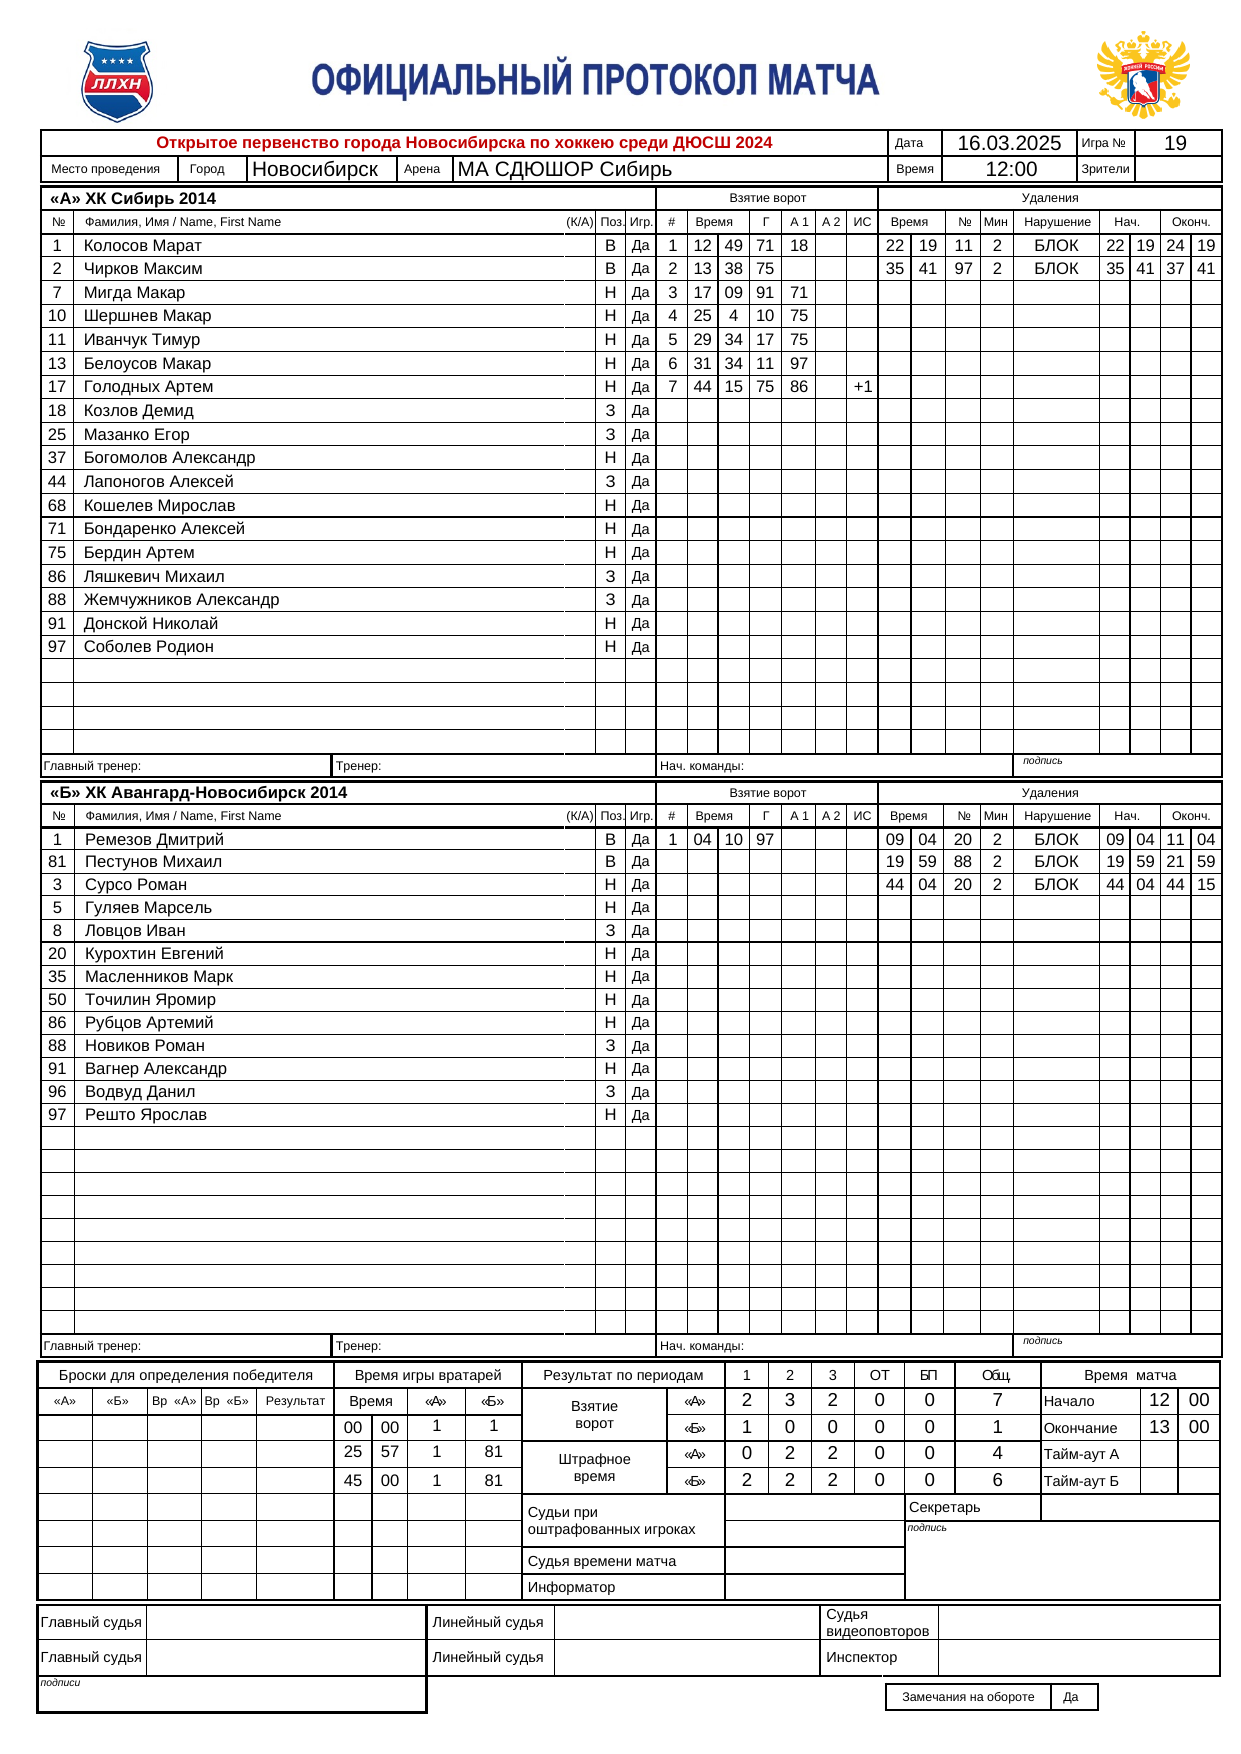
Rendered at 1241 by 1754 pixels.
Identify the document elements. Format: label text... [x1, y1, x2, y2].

table_cell [912, 446, 945, 469]
table_cell [1100, 943, 1129, 964]
table_cell БЛОК [1014, 874, 1099, 895]
table_cell [981, 588, 1013, 611]
table_cell [912, 1081, 943, 1103]
table_cell Водвуд Данил [75, 1081, 564, 1103]
table_cell [1014, 1150, 1099, 1172]
table_cell [688, 850, 717, 872]
table_cell [1161, 1150, 1190, 1172]
table_cell ИС [847, 805, 877, 826]
table_cell [93, 1494, 147, 1520]
table_cell Судья видеоповторов [821, 1606, 938, 1639]
table_cell [657, 1150, 687, 1172]
table_cell [688, 920, 717, 941]
table_cell [565, 565, 595, 587]
table_cell [1131, 896, 1160, 918]
table_cell [1161, 352, 1190, 374]
table_cell Линейный судья [428, 1606, 554, 1639]
table_cell 91 [42, 1058, 74, 1079]
table_cell 2 [769, 1468, 811, 1493]
table_cell [946, 565, 980, 587]
table_cell [726, 1575, 904, 1599]
table_cell [981, 423, 1013, 445]
table_cell [39, 1521, 92, 1546]
table_header Удаления [879, 188, 1221, 209]
table_cell 59 [912, 850, 943, 872]
table_cell [847, 1127, 877, 1149]
table_cell БЛОК [1014, 829, 1099, 849]
table_cell [1100, 1104, 1129, 1126]
table_cell [1131, 376, 1160, 398]
table_cell [981, 399, 1013, 422]
table_cell 35 [42, 966, 74, 987]
table_cell [657, 470, 687, 493]
table_cell [981, 565, 1013, 587]
table_cell [981, 966, 1013, 987]
table_cell Богомолов Александр [74, 446, 564, 469]
table_cell [816, 1173, 846, 1195]
table_cell [981, 1127, 1013, 1149]
table_cell [782, 943, 815, 964]
table_cell Н [596, 328, 625, 351]
table_cell [719, 399, 749, 422]
table_cell Рубцов Артемий [75, 1012, 564, 1033]
table_cell [912, 1265, 943, 1287]
table_cell Да [626, 1035, 655, 1057]
table_header Взятие ворот [657, 188, 877, 209]
table_cell [879, 920, 910, 941]
table_cell [1014, 1242, 1099, 1264]
table_cell [1161, 683, 1190, 706]
table_cell 09 [879, 829, 910, 849]
table_cell З [596, 920, 625, 941]
table_cell [1161, 541, 1190, 564]
table_cell [1100, 1242, 1129, 1264]
table_cell [750, 850, 781, 872]
table_cell [847, 989, 877, 1011]
table_cell Н [596, 494, 625, 516]
table_cell [565, 257, 595, 280]
table_cell [657, 874, 687, 895]
table_cell [1192, 1081, 1221, 1103]
table_cell 12 [1141, 1389, 1177, 1413]
table_cell [883, 1677, 1220, 1681]
table_cell [944, 896, 980, 918]
table_cell 10 [750, 305, 781, 327]
table_cell [1014, 1104, 1099, 1126]
table_cell [816, 850, 846, 872]
table_cell Да [626, 328, 655, 351]
table_cell [944, 1127, 980, 1149]
table_cell [981, 1265, 1013, 1287]
table_cell [93, 1416, 147, 1440]
table_cell [1014, 1035, 1099, 1057]
table_cell Ремезов Дмитрий [75, 829, 564, 849]
table_cell [816, 305, 846, 327]
table_cell [373, 1521, 407, 1546]
table_cell [879, 1288, 910, 1310]
table_cell 04 [1131, 874, 1160, 895]
table_cell [688, 541, 717, 564]
table_cell [565, 707, 595, 729]
table_cell ИС [847, 211, 877, 233]
table_cell 57 [373, 1441, 407, 1467]
table_cell [782, 399, 815, 422]
table_cell [335, 1547, 371, 1573]
table_cell [946, 707, 980, 729]
table_cell [39, 1416, 92, 1440]
table_cell [879, 1127, 910, 1149]
table_cell [847, 446, 877, 469]
table_cell [1192, 1012, 1221, 1033]
table_cell [1141, 1468, 1177, 1493]
table_cell [1192, 920, 1221, 941]
table_cell Штрафное время [523, 1442, 666, 1493]
table_cell Главный тренер: [42, 1335, 330, 1356]
table_cell [750, 1311, 781, 1333]
table_cell [42, 707, 73, 729]
table_cell Н [596, 352, 625, 374]
table_cell [626, 683, 655, 706]
table_cell [879, 636, 910, 658]
table_cell [1131, 966, 1160, 987]
table_cell [596, 707, 625, 729]
table_cell [981, 1311, 1013, 1333]
table_cell [912, 565, 945, 587]
table_cell [1014, 612, 1099, 634]
table_cell [1131, 1150, 1160, 1172]
table_cell [1131, 470, 1160, 493]
table_cell [565, 305, 595, 327]
table_cell [750, 470, 781, 493]
table_cell [657, 1173, 687, 1195]
table_cell [816, 829, 846, 849]
table_cell 09 [719, 281, 749, 303]
table_cell Жемчужников Александр [74, 588, 564, 611]
table_cell 2 [769, 1442, 811, 1467]
table_cell Зрители [1078, 157, 1134, 181]
table_cell Белоусов Макар [74, 352, 564, 374]
table_cell [750, 1219, 781, 1241]
table_cell [1161, 470, 1190, 493]
table_cell 71 [750, 235, 781, 256]
table_cell подпись [906, 1522, 1219, 1599]
table_cell [719, 1012, 749, 1033]
table_cell Голодных Артем [74, 376, 564, 398]
table_cell [879, 683, 910, 706]
table_cell [657, 850, 687, 872]
table_cell Колосов Марат [74, 235, 564, 256]
table_cell [816, 494, 846, 516]
table_cell [782, 1196, 815, 1218]
table_cell [42, 1219, 74, 1241]
table_cell [1100, 1265, 1129, 1287]
table_cell [565, 1012, 595, 1033]
table_cell 20 [42, 943, 74, 964]
table_cell [782, 1265, 815, 1287]
table_cell [912, 470, 945, 493]
table_cell [335, 1494, 371, 1520]
table_cell Шершнев Макар [74, 305, 564, 327]
table_cell Да [626, 470, 655, 493]
table_cell [879, 423, 910, 445]
table_cell [1131, 730, 1160, 753]
table_cell [847, 588, 877, 611]
table_cell [1014, 446, 1099, 469]
table_cell [981, 328, 1013, 351]
table_cell [847, 612, 877, 634]
table_cell [688, 1127, 717, 1149]
table_cell Мигда Макар [74, 281, 564, 303]
table_cell [782, 659, 815, 682]
table_cell [782, 1081, 815, 1103]
table_cell [750, 730, 781, 753]
table_cell Результат [257, 1389, 333, 1413]
table_cell Нач. [1100, 805, 1160, 826]
table_cell А 1 [782, 211, 815, 233]
table_cell 10 [719, 829, 749, 849]
table_cell [688, 612, 717, 634]
table_cell [816, 281, 846, 303]
table_cell [657, 1058, 687, 1079]
table_cell Нарушение [1014, 805, 1099, 826]
table_cell [944, 1012, 980, 1033]
table_cell Инспектор [821, 1640, 938, 1675]
table_cell [782, 1012, 815, 1033]
table_cell [688, 1012, 717, 1033]
table_cell [1192, 612, 1221, 634]
table_cell [981, 683, 1013, 706]
table_cell [847, 399, 877, 422]
table_cell Линейный судья [428, 1640, 554, 1675]
table_cell [657, 1081, 687, 1103]
table_cell [688, 470, 717, 493]
table_cell [816, 1219, 846, 1241]
table_cell [912, 494, 945, 516]
table_cell 96 [42, 1081, 74, 1103]
table_cell [719, 494, 749, 516]
table_cell 20 [944, 874, 980, 895]
table_cell [782, 1127, 815, 1149]
table_cell 31 [688, 352, 717, 374]
table_cell [1014, 588, 1099, 611]
table_cell [847, 874, 877, 895]
table_cell [879, 612, 910, 634]
table_cell Козлов Демид [74, 399, 564, 422]
table_cell [596, 1288, 625, 1310]
table_cell 81 [42, 850, 74, 872]
table_cell 11 [1161, 829, 1190, 849]
table_cell [657, 683, 687, 706]
table_cell Да [626, 399, 655, 422]
table_cell [816, 1288, 846, 1310]
table_cell [1131, 1265, 1160, 1287]
table_cell Н [596, 1012, 625, 1033]
table_cell [1014, 423, 1099, 445]
table_cell [719, 1104, 749, 1126]
table_cell [1014, 707, 1099, 729]
table_cell Нач. команды: [657, 755, 1012, 776]
table_cell [1131, 1311, 1160, 1333]
table_cell [719, 1081, 749, 1103]
table_cell [1100, 1219, 1129, 1241]
table_cell [912, 1104, 943, 1126]
table_cell [946, 305, 980, 327]
table_cell [1131, 989, 1160, 1011]
table_cell [148, 1416, 201, 1440]
table_cell [1161, 376, 1190, 398]
table_cell [719, 874, 749, 895]
table_header 2 [769, 1363, 811, 1387]
table_cell [981, 541, 1013, 564]
table_cell Вр «А» [148, 1389, 201, 1413]
table_cell [1014, 683, 1099, 706]
table_cell [1100, 305, 1129, 327]
table_cell Да [626, 376, 655, 398]
table_cell [1014, 1058, 1099, 1079]
table_cell 75 [750, 376, 781, 398]
table_cell [1131, 446, 1160, 469]
table_cell 37 [42, 446, 73, 469]
table_cell [816, 874, 846, 895]
table_cell [981, 305, 1013, 327]
table_cell [657, 659, 687, 682]
table_cell [719, 1219, 749, 1241]
table_cell [1131, 588, 1160, 611]
table_cell 00 [1179, 1415, 1219, 1440]
table_cell 7 [42, 281, 73, 303]
table_cell Оконч. [1161, 805, 1221, 826]
table_cell 3 [42, 874, 74, 895]
table_cell [1131, 612, 1160, 634]
table_cell [1192, 1242, 1221, 1264]
table_cell [565, 235, 595, 256]
table_cell [1192, 1311, 1221, 1333]
table_cell [42, 1265, 74, 1287]
table_cell [1192, 1104, 1221, 1126]
table_cell [750, 1173, 781, 1195]
table_cell [816, 1081, 846, 1103]
table_cell [946, 612, 980, 634]
table_cell [816, 565, 846, 587]
table_cell Да [626, 829, 655, 849]
table_cell [1131, 659, 1160, 682]
table_cell [565, 1035, 595, 1057]
table_cell 49 [719, 235, 749, 256]
table_cell [782, 829, 815, 849]
table_cell [565, 399, 595, 422]
table_cell [944, 1150, 980, 1172]
table_header БП [905, 1363, 954, 1387]
table_cell [912, 989, 943, 1011]
table_cell [148, 1494, 201, 1520]
table_cell 0 [726, 1442, 768, 1467]
table_cell [596, 683, 625, 706]
table_cell [596, 1219, 625, 1241]
table_cell Да [626, 588, 655, 611]
table_cell [626, 1288, 655, 1310]
table_cell [1100, 612, 1129, 634]
table_cell 35 [1100, 257, 1129, 280]
table_cell [981, 1012, 1013, 1033]
table_cell [847, 518, 877, 540]
table_cell 97 [42, 1104, 74, 1126]
table_cell [912, 1219, 943, 1241]
table_cell 34 [719, 352, 749, 374]
table_cell Бондаренко Алексей [74, 518, 564, 540]
table_cell [147, 1606, 425, 1639]
table_cell [1192, 1127, 1221, 1149]
table_cell [1161, 1288, 1190, 1310]
table_cell [657, 1242, 687, 1264]
table_cell Да [626, 257, 655, 280]
table_cell [782, 730, 815, 753]
table_cell [688, 1150, 717, 1172]
table_cell 11 [42, 328, 73, 351]
table_cell [1014, 565, 1099, 587]
table_cell [1161, 281, 1190, 303]
table_cell Тайм-аут А [1042, 1441, 1140, 1467]
table_cell [816, 1127, 846, 1149]
table_cell [981, 989, 1013, 1011]
table_cell [782, 896, 815, 918]
table_cell [750, 612, 781, 634]
table_cell [257, 1494, 333, 1520]
table_cell [657, 1219, 687, 1241]
table_cell Н [596, 874, 625, 895]
table_cell [946, 541, 980, 564]
table_cell Точилин Яромир [75, 989, 564, 1011]
table_cell [1014, 730, 1099, 753]
table_cell [1161, 989, 1190, 1011]
table_cell Взятие ворот [523, 1389, 666, 1440]
table_cell Да [626, 541, 655, 564]
table_cell 0 [905, 1442, 954, 1467]
table_cell [782, 446, 815, 469]
table_cell [1100, 730, 1129, 753]
table_cell [1192, 659, 1221, 682]
table_cell Да [626, 989, 655, 1011]
table_cell [1192, 1219, 1221, 1241]
table_cell [688, 896, 717, 918]
table_cell Да [626, 966, 655, 987]
table_cell [782, 1219, 815, 1241]
table_cell 2 [726, 1389, 768, 1413]
table_cell [782, 1173, 815, 1195]
table_cell [373, 1547, 407, 1573]
table_cell 8 [42, 920, 74, 941]
table_cell 11 [946, 235, 980, 256]
table_cell [1100, 518, 1129, 540]
table_cell Да [626, 1012, 655, 1033]
table_cell 20 [944, 829, 980, 849]
table_cell [946, 659, 980, 682]
table_cell [719, 966, 749, 987]
table_cell [981, 1173, 1013, 1195]
table_cell 3 [657, 281, 687, 303]
table_cell [847, 423, 877, 445]
table_cell [688, 989, 717, 1011]
table_cell [750, 588, 781, 611]
table_header Дата [889, 131, 941, 155]
table_cell [912, 896, 943, 918]
table_cell [257, 1416, 333, 1440]
table_cell [816, 1012, 846, 1033]
table_header Результат по периодам [523, 1363, 724, 1387]
table_cell [1192, 707, 1221, 729]
table_cell З [596, 565, 625, 587]
table_cell [626, 659, 655, 682]
table_cell [816, 612, 846, 634]
table_cell [1161, 1242, 1190, 1264]
table_cell [879, 989, 910, 1011]
table_cell [1014, 1219, 1099, 1241]
table_cell 86 [42, 1012, 74, 1033]
table_cell [565, 423, 595, 445]
table_cell Тренер: [333, 1335, 655, 1356]
table_cell [688, 683, 717, 706]
table_cell [42, 1173, 74, 1195]
table_cell [1161, 1058, 1190, 1079]
table_cell [39, 1468, 92, 1493]
table_cell [1100, 1150, 1129, 1172]
table_cell [1100, 707, 1129, 729]
table_cell [1099, 1682, 1220, 1711]
table_cell [1014, 1265, 1099, 1287]
table_cell [39, 1574, 92, 1599]
table_cell [946, 683, 980, 706]
table_cell 41 [1192, 257, 1221, 280]
table_cell 59 [1192, 850, 1221, 872]
table_cell [202, 1521, 256, 1546]
table_cell [596, 730, 625, 753]
table_cell Нач. [1100, 211, 1160, 233]
table_cell [1100, 588, 1129, 611]
table_cell [879, 1058, 910, 1079]
table_cell [565, 518, 595, 540]
table_cell [782, 470, 815, 493]
table_cell 17 [750, 328, 781, 351]
table_cell [75, 1173, 564, 1195]
table_cell 6 [956, 1468, 1040, 1493]
table_cell [688, 588, 717, 611]
table_cell [981, 707, 1013, 729]
table_cell [782, 874, 815, 895]
table_cell [626, 1265, 655, 1287]
table_cell Н [596, 446, 625, 469]
table_cell [1014, 896, 1099, 918]
table_cell БЛОК [1014, 257, 1099, 280]
table_cell 88 [42, 588, 73, 611]
table_cell # [657, 805, 687, 826]
table_cell 34 [719, 328, 749, 351]
table_cell [202, 1416, 256, 1440]
table_cell [565, 1104, 595, 1126]
table_cell [148, 1574, 201, 1599]
table_cell [912, 1242, 943, 1264]
table_cell [750, 399, 781, 422]
table_cell Да [626, 305, 655, 327]
table_cell [750, 683, 781, 706]
table_cell [1100, 376, 1129, 398]
table_cell [688, 1242, 717, 1264]
table_cell [944, 1311, 980, 1333]
table_cell Н [596, 518, 625, 540]
table_cell [565, 1058, 595, 1079]
table_cell Кошелев Мирослав [74, 494, 564, 516]
table_cell [816, 399, 846, 422]
table_cell 6 [657, 352, 687, 374]
table_cell Главный судья [39, 1640, 146, 1675]
table_cell [816, 896, 846, 918]
table_cell [981, 1219, 1013, 1241]
table_cell 71 [42, 518, 73, 540]
table_cell [257, 1468, 333, 1493]
table_cell [1131, 1081, 1160, 1103]
table_cell [555, 1640, 819, 1675]
table_cell [719, 1288, 749, 1310]
table_cell Да [626, 565, 655, 587]
table_cell 81 [466, 1441, 521, 1467]
table_cell [939, 1606, 1219, 1639]
table_cell [847, 707, 877, 729]
table_cell [981, 896, 1013, 918]
table_cell [944, 1058, 980, 1079]
table_cell [688, 730, 717, 753]
table_cell [912, 423, 945, 445]
table_cell 0 [905, 1415, 954, 1440]
table_cell [944, 920, 980, 941]
table_cell [912, 541, 945, 564]
table_cell [565, 1081, 595, 1103]
table_cell 18 [782, 235, 815, 256]
table_cell Н [596, 636, 625, 658]
table_cell [148, 1521, 201, 1546]
table_header 3 [812, 1363, 854, 1387]
table_cell [847, 494, 877, 516]
table_cell [1192, 588, 1221, 611]
table_cell [719, 1035, 749, 1057]
table_cell [1192, 1058, 1221, 1079]
table_cell [1192, 281, 1221, 303]
table_cell Да [626, 352, 655, 374]
table_cell [1161, 305, 1190, 327]
table_cell [1014, 1173, 1099, 1195]
table_cell [42, 1196, 74, 1218]
table_cell [719, 1242, 749, 1264]
table_cell [1100, 328, 1129, 351]
table_cell [719, 1150, 749, 1172]
table_cell [688, 636, 717, 658]
table_cell [1100, 683, 1129, 706]
table_cell [565, 659, 595, 682]
table_cell 0 [855, 1415, 904, 1440]
table_cell [1100, 920, 1129, 941]
table_cell [879, 588, 910, 611]
table_cell Решто Ярослав [75, 1104, 564, 1126]
table_cell [847, 966, 877, 987]
table_cell [879, 1104, 910, 1126]
table_header ОТ [855, 1363, 904, 1387]
table_cell [719, 850, 749, 872]
table_cell [944, 1242, 980, 1264]
table_cell 13 [688, 257, 717, 280]
table_cell [816, 235, 846, 256]
table_cell [565, 636, 595, 658]
table_cell # [657, 211, 687, 233]
table_header Броски для определения победителя [39, 1363, 333, 1387]
table_cell [1161, 1104, 1190, 1126]
table_cell 18 [42, 399, 73, 422]
table_cell [1192, 328, 1221, 351]
table_cell [719, 423, 749, 445]
table_cell [565, 328, 595, 351]
table_cell [782, 565, 815, 587]
table_cell [688, 966, 717, 987]
table_cell Да [626, 612, 655, 634]
table_cell [565, 1196, 595, 1218]
table_cell [1014, 989, 1099, 1011]
table_cell [1131, 1104, 1160, 1126]
table_cell [719, 636, 749, 658]
table_cell [657, 943, 687, 964]
table_cell 59 [1131, 850, 1160, 872]
table_cell [750, 541, 781, 564]
table_cell [847, 1173, 877, 1195]
table_cell [565, 1127, 595, 1149]
table_cell Да [626, 518, 655, 540]
table_cell [93, 1574, 147, 1599]
table_cell [1192, 376, 1221, 398]
table_cell [657, 1035, 687, 1057]
table_cell [657, 423, 687, 445]
table_cell [912, 1035, 943, 1057]
table_cell 91 [42, 612, 73, 634]
table_cell БЛОК [1014, 235, 1099, 256]
table_cell [1014, 1127, 1099, 1149]
table_cell 1 [42, 829, 74, 849]
table_cell Да [626, 423, 655, 445]
table_cell [596, 1265, 625, 1287]
table_cell 75 [782, 305, 815, 327]
table_cell [879, 470, 910, 493]
table_cell [946, 328, 980, 351]
table_cell [1131, 943, 1160, 964]
table_cell Да [626, 1081, 655, 1103]
table_cell [816, 1265, 846, 1287]
table_cell Время [688, 211, 749, 233]
table_cell 86 [782, 376, 815, 398]
table_cell [847, 257, 877, 280]
table_cell 5 [657, 328, 687, 351]
table_cell [1131, 399, 1160, 422]
table_cell [1100, 541, 1129, 564]
table_cell 44 [1100, 874, 1129, 895]
table_cell Да [626, 850, 655, 872]
table_cell БЛОК [1014, 850, 1099, 872]
table_cell Главный тренер: [42, 755, 330, 776]
table_cell [1100, 1311, 1129, 1333]
table_cell [1014, 1196, 1099, 1218]
table_cell [688, 1035, 717, 1057]
table_cell [1131, 541, 1160, 564]
table_cell [719, 1311, 749, 1333]
table_cell 04 [1192, 829, 1221, 849]
table_cell [1014, 920, 1099, 941]
table_cell [408, 1547, 465, 1573]
table_cell Да [626, 636, 655, 658]
table_cell +1 [847, 376, 877, 398]
table_cell [1192, 1173, 1221, 1195]
table_cell [981, 1058, 1013, 1079]
table_cell Да [626, 281, 655, 303]
table_cell 1 [42, 235, 73, 256]
table_cell [1192, 518, 1221, 540]
table_cell Гуляев Марсель [75, 896, 564, 918]
table_cell 44 [42, 470, 73, 493]
table_cell [1131, 1012, 1160, 1033]
table_cell Мазанко Егор [74, 423, 564, 445]
table_cell Судьи при оштрафованных игроках [523, 1495, 724, 1546]
table_cell [1131, 707, 1160, 729]
table_header Да [1052, 1685, 1097, 1709]
table_cell Время [879, 805, 943, 826]
table_cell [1161, 446, 1190, 469]
table_cell [981, 1150, 1013, 1172]
table_cell Лапоногов Алексей [74, 470, 564, 493]
table_cell [912, 1311, 943, 1333]
table_cell [1161, 1219, 1190, 1241]
table_cell [912, 966, 943, 987]
table_cell 13 [42, 352, 73, 374]
table_cell [944, 1219, 980, 1241]
table_cell [816, 659, 846, 682]
table_cell [944, 1265, 980, 1287]
table_cell [1131, 565, 1160, 587]
table_cell [750, 1104, 781, 1126]
table_cell [719, 588, 749, 611]
table_cell [782, 541, 815, 564]
table_cell [782, 1311, 815, 1333]
table_cell 1 [408, 1468, 465, 1493]
table_cell Арена [398, 157, 452, 181]
table_cell [1161, 920, 1190, 941]
table_cell [335, 1521, 371, 1546]
table_cell [912, 281, 945, 303]
table_cell [782, 494, 815, 516]
table_cell [879, 730, 910, 753]
table_cell Н [596, 376, 625, 398]
table_cell [946, 399, 980, 422]
table_cell [726, 1521, 904, 1546]
table_header «А» ХК Сибирь 2014 [42, 188, 655, 209]
table_cell Да [626, 446, 655, 469]
table_cell [1131, 352, 1160, 374]
table_cell [626, 1150, 655, 1172]
table_cell Н [596, 1104, 625, 1126]
table_cell [750, 636, 781, 658]
table_cell [1131, 1288, 1160, 1310]
table_cell [657, 612, 687, 634]
table_cell З [596, 470, 625, 493]
table_cell З [596, 1035, 625, 1057]
table_cell [565, 612, 595, 634]
table_cell [428, 1677, 882, 1711]
table_cell [1131, 328, 1160, 351]
table_cell [688, 1173, 717, 1195]
table_cell 81 [466, 1468, 521, 1493]
table_cell [944, 989, 980, 1011]
table_cell [408, 1494, 465, 1520]
table_cell 4 [956, 1442, 1040, 1467]
table_cell [688, 565, 717, 587]
table_cell [946, 281, 980, 303]
table_cell [1131, 1058, 1160, 1079]
table_cell [202, 1441, 256, 1467]
table_header 1 [726, 1363, 768, 1387]
table_cell 0 [855, 1468, 904, 1493]
table_cell [981, 1288, 1013, 1310]
table_cell [1131, 305, 1160, 327]
table_cell [847, 1058, 877, 1079]
table_cell [816, 989, 846, 1011]
table_cell Нарушение [1014, 211, 1099, 233]
table_cell № [42, 211, 73, 233]
table_cell [750, 1150, 781, 1172]
table_cell 75 [750, 257, 781, 280]
table_cell [565, 943, 595, 964]
table_cell Главный судья [39, 1606, 146, 1639]
table_cell [688, 1288, 717, 1310]
table_cell [981, 376, 1013, 398]
table_cell [939, 1640, 1219, 1675]
table_cell [596, 1311, 625, 1333]
table_cell [565, 989, 595, 1011]
table_cell [719, 659, 749, 682]
table_cell [879, 1219, 910, 1241]
table_cell [782, 612, 815, 634]
table_cell [257, 1547, 333, 1573]
table_cell 1 [408, 1441, 465, 1467]
table_cell [1014, 659, 1099, 682]
table_cell [719, 470, 749, 493]
table_cell [1192, 352, 1221, 374]
table_cell 44 [879, 874, 910, 895]
table_cell [74, 659, 564, 682]
table_cell [750, 1288, 781, 1310]
table_cell [565, 850, 595, 872]
table_cell Информатор [523, 1575, 724, 1599]
table_cell [75, 1219, 564, 1241]
table_cell [1131, 1196, 1160, 1218]
table_cell [981, 1104, 1013, 1126]
table_cell [782, 1104, 815, 1126]
table_cell [1100, 352, 1129, 374]
table_cell [816, 446, 846, 469]
table_cell Вагнер Александр [75, 1058, 564, 1079]
table_cell [816, 730, 846, 753]
table_cell 4 [719, 305, 749, 327]
table_cell [816, 518, 846, 540]
table_cell 88 [42, 1035, 74, 1057]
table_cell 21 [1161, 850, 1190, 872]
table_cell [879, 1173, 910, 1195]
table_cell [1192, 423, 1221, 445]
table_cell [657, 446, 687, 469]
table_cell 71 [782, 281, 815, 303]
table_cell [816, 352, 846, 374]
table_cell [1161, 399, 1190, 422]
table_cell 37 [1161, 257, 1190, 280]
table_cell З [596, 1081, 625, 1103]
table_cell 2 [812, 1389, 854, 1413]
table_cell [148, 1468, 201, 1493]
table_cell [847, 1242, 877, 1264]
table_cell [1014, 376, 1099, 398]
table_cell [1100, 1058, 1129, 1079]
table_cell [816, 541, 846, 564]
table_cell [565, 874, 595, 895]
table_cell [657, 1127, 687, 1149]
table_cell [847, 541, 877, 564]
table_cell [257, 1521, 333, 1546]
table_cell [1161, 612, 1190, 634]
table_cell [782, 1035, 815, 1057]
table_cell [565, 494, 595, 516]
table_cell [879, 399, 910, 422]
table_cell [719, 730, 749, 753]
table_cell № [944, 805, 980, 826]
table_cell [879, 1150, 910, 1172]
table_cell [202, 1547, 256, 1573]
table_cell [657, 565, 687, 587]
table_cell [1192, 683, 1221, 706]
table_cell [1192, 636, 1221, 658]
table_cell [1161, 588, 1190, 611]
table_header Время игры вратарей [335, 1363, 521, 1387]
table_cell [1100, 1012, 1129, 1033]
table_cell [657, 1012, 687, 1033]
table_cell [626, 1242, 655, 1264]
table_header Время матча [1042, 1363, 1219, 1387]
table_cell [981, 1035, 1013, 1057]
table_cell [719, 683, 749, 706]
table_cell [42, 1288, 74, 1310]
table_cell [1192, 565, 1221, 587]
table_cell Да [626, 1104, 655, 1126]
table_cell 3 [769, 1389, 811, 1413]
table_cell [750, 943, 781, 964]
table_cell [657, 636, 687, 658]
table_cell «А» [408, 1389, 465, 1413]
table_cell [782, 588, 815, 611]
table_cell [688, 874, 717, 895]
table_cell 04 [912, 874, 943, 895]
table_cell Игр. [626, 805, 655, 826]
table_cell [912, 352, 945, 374]
table_cell [719, 989, 749, 1011]
table_cell [1100, 565, 1129, 587]
table_cell 19 [912, 235, 945, 256]
table_cell Г [750, 211, 781, 233]
table_cell [1042, 1495, 1219, 1520]
table_cell [816, 588, 846, 611]
table_cell [782, 920, 815, 941]
table_cell [946, 352, 980, 374]
table_cell [626, 1173, 655, 1195]
table_cell [847, 235, 877, 256]
table_cell [565, 1311, 595, 1333]
table_cell [688, 1104, 717, 1126]
table_cell [719, 920, 749, 941]
table_cell [75, 1311, 564, 1333]
table_cell [847, 730, 877, 753]
table_cell [981, 352, 1013, 374]
table_cell [1192, 541, 1221, 564]
table_cell [373, 1574, 407, 1599]
table_cell [750, 565, 781, 587]
table_cell 1 [657, 235, 687, 256]
table_cell подпись [1014, 1335, 1221, 1356]
table_cell [1192, 896, 1221, 918]
table_cell [912, 612, 945, 634]
table_cell [719, 541, 749, 564]
table_cell [750, 1242, 781, 1264]
table_cell [816, 328, 846, 351]
table_cell 97 [42, 636, 73, 658]
table_cell [847, 920, 877, 941]
table_cell [782, 1058, 815, 1079]
table_cell «А» [668, 1389, 724, 1413]
table_cell [847, 1150, 877, 1172]
table_cell [750, 1127, 781, 1149]
table_cell № [946, 211, 980, 233]
table_cell [981, 943, 1013, 964]
table_cell [1100, 281, 1129, 303]
table_cell [750, 1035, 781, 1057]
table_cell [688, 399, 717, 422]
table_cell [719, 446, 749, 469]
table_cell Ляшкевич Михаил [74, 565, 564, 587]
table_cell [466, 1494, 521, 1520]
table_cell [1100, 399, 1129, 422]
table_cell [1131, 494, 1160, 516]
table_header Игра № [1078, 131, 1134, 155]
table_cell [1100, 989, 1129, 1011]
table_cell [912, 1288, 943, 1310]
table_cell [847, 1219, 877, 1241]
table_header «Б» ХК Авангард-Новосибирск 2014 [42, 783, 655, 803]
table_header Удаления [879, 783, 1221, 803]
table_cell [148, 1547, 201, 1573]
table_cell [912, 920, 943, 941]
table_cell [1192, 470, 1221, 493]
table_cell А 2 [816, 211, 846, 233]
table_cell [981, 281, 1013, 303]
table_cell [596, 1127, 625, 1149]
table_cell [466, 1521, 521, 1546]
table_cell [257, 1574, 333, 1599]
table_cell [782, 1288, 815, 1310]
table_cell [1161, 896, 1190, 918]
table_cell [596, 659, 625, 682]
table_cell [816, 1242, 846, 1264]
table_cell Пестунов Михаил [75, 850, 564, 872]
table_cell Иванчук Тимур [74, 328, 564, 351]
table_cell 00 [373, 1416, 407, 1440]
table_cell [688, 494, 717, 516]
table_cell [879, 966, 910, 987]
table_cell [750, 1196, 781, 1218]
table_cell [42, 1311, 74, 1333]
table_cell [719, 896, 749, 918]
table_cell [719, 1265, 749, 1287]
table_cell Н [596, 896, 625, 918]
table_cell [202, 1494, 256, 1520]
table_cell подпись [1014, 755, 1221, 776]
table_cell Н [596, 612, 625, 634]
table_cell [847, 1081, 877, 1103]
table_cell [912, 1173, 943, 1195]
table_cell [1179, 1441, 1219, 1467]
table_cell [879, 707, 910, 729]
table_cell Н [596, 305, 625, 327]
table_cell [816, 1150, 846, 1172]
table_cell [847, 1035, 877, 1057]
table_cell [657, 1265, 687, 1287]
table_cell Нач. команды: [657, 1335, 1012, 1356]
table_cell [782, 850, 815, 872]
table_cell [1136, 157, 1221, 181]
table_cell Ловцов Иван [75, 920, 564, 941]
table_cell [944, 1104, 980, 1126]
table_cell [1161, 730, 1190, 753]
table_cell [1100, 1288, 1129, 1310]
table_cell [944, 1081, 980, 1103]
table_cell [1161, 966, 1190, 987]
table_cell [408, 1574, 465, 1599]
table_cell [1100, 659, 1129, 682]
table_cell [1192, 1196, 1221, 1218]
table_cell Бердин Артем [74, 541, 564, 564]
table_cell 0 [855, 1442, 904, 1467]
table_cell [847, 850, 877, 872]
table_cell 00 [335, 1416, 371, 1440]
table_cell [1131, 1242, 1160, 1264]
table_cell 0 [855, 1389, 904, 1413]
table_cell [847, 281, 877, 303]
table_cell [1014, 636, 1099, 658]
table_cell [1014, 328, 1099, 351]
table_cell [719, 1127, 749, 1149]
table_cell [816, 966, 846, 987]
table_cell [816, 1104, 846, 1126]
table_cell [719, 1058, 749, 1079]
table_cell [726, 1548, 904, 1573]
table_cell [946, 423, 980, 445]
table_cell [1131, 920, 1160, 941]
table_cell 88 [944, 850, 980, 872]
table_cell 2 [812, 1442, 854, 1467]
table_cell [944, 966, 980, 987]
table_cell [657, 1311, 687, 1333]
table_cell [1014, 281, 1099, 303]
table_cell [688, 518, 717, 540]
table_cell [74, 707, 564, 729]
table_cell [1131, 423, 1160, 445]
table_cell Донской Николай [74, 612, 564, 634]
table_cell 17 [42, 376, 73, 398]
table_cell [912, 1196, 943, 1218]
table_cell [879, 305, 910, 327]
table_cell МА СДЮШОР Сибирь [454, 157, 887, 181]
table_cell [782, 966, 815, 987]
table_cell [879, 1196, 910, 1218]
table_cell 75 [782, 328, 815, 351]
table_cell Масленников Марк [75, 966, 564, 987]
table_cell [816, 376, 846, 398]
table_cell [944, 1288, 980, 1310]
table_cell [466, 1547, 521, 1573]
table_cell [565, 541, 595, 564]
table_cell 2 [981, 235, 1013, 256]
table_cell [93, 1441, 147, 1467]
table_cell [912, 376, 945, 398]
table_cell [946, 446, 980, 469]
table_cell [688, 707, 717, 729]
table_cell [1014, 966, 1099, 987]
table_cell 41 [912, 257, 945, 280]
table_cell [750, 1012, 781, 1033]
table_cell [847, 305, 877, 327]
table_header Взятие ворот [657, 783, 877, 803]
table_cell [946, 470, 980, 493]
table_cell 75 [42, 541, 73, 564]
table_cell Тайм-аут Б [1042, 1468, 1140, 1493]
table_cell [39, 1547, 92, 1573]
table_cell Судья времени матча [523, 1548, 724, 1573]
table_cell [1100, 1196, 1129, 1218]
table_cell [688, 1265, 717, 1287]
table_header 16.03.2025 [943, 131, 1076, 155]
table_cell [981, 636, 1013, 658]
table_cell [596, 1150, 625, 1172]
table_cell [750, 896, 781, 918]
table_cell [42, 1150, 74, 1172]
table_cell [912, 943, 943, 964]
table_cell [1131, 1219, 1160, 1241]
table_cell [879, 1311, 910, 1333]
table_cell [1192, 494, 1221, 516]
table_cell [565, 281, 595, 303]
table_cell [565, 1150, 595, 1172]
table_cell З [596, 399, 625, 422]
table_cell [626, 707, 655, 729]
table_cell [816, 257, 846, 280]
table_cell [75, 1150, 564, 1172]
table_cell 17 [688, 281, 717, 303]
table_cell Поз. [596, 805, 625, 826]
table_cell 41 [1131, 257, 1160, 280]
table_cell [1100, 494, 1129, 516]
table_cell [565, 352, 595, 374]
table_cell [688, 1196, 717, 1218]
table_cell [1161, 565, 1190, 587]
table_cell 04 [1131, 829, 1160, 849]
table_cell З [596, 423, 625, 445]
table_cell [1192, 1265, 1221, 1287]
table_header Открытое первенство города Новосибирска по хоккею среди ДЮСШ 2024 [42, 131, 887, 155]
table_cell 5 [42, 896, 74, 918]
table_cell [847, 683, 877, 706]
table_cell Н [596, 541, 625, 564]
table_cell [257, 1441, 333, 1467]
table_cell 0 [812, 1415, 854, 1440]
table_cell Да [626, 896, 655, 918]
table_cell [565, 588, 595, 611]
table_header Замечания на обороте [887, 1685, 1050, 1709]
table_cell [202, 1468, 256, 1493]
table_cell [944, 1173, 980, 1195]
table_cell [719, 565, 749, 587]
table_cell [1192, 989, 1221, 1011]
table_cell Время [335, 1389, 407, 1413]
table_cell [981, 518, 1013, 540]
table_cell 11 [750, 352, 781, 374]
table_cell [565, 730, 595, 753]
table_cell Да [626, 494, 655, 516]
table_cell [1161, 423, 1190, 445]
table_cell [1161, 1127, 1190, 1149]
table_cell Фамилия, Имя / Name, First Name [74, 211, 565, 233]
table_cell Начало [1042, 1389, 1140, 1413]
table_cell [657, 1288, 687, 1310]
table_cell [565, 920, 595, 941]
table_cell [847, 1104, 877, 1126]
table_header 19 [1136, 131, 1221, 155]
table_cell Место проведения [42, 157, 177, 181]
table_cell 1 [726, 1415, 768, 1440]
table_cell 19 [1131, 235, 1160, 256]
table_cell [1014, 1311, 1099, 1333]
table_cell [1100, 446, 1129, 469]
table_cell 24 [1161, 235, 1190, 256]
table_cell 25 [688, 305, 717, 327]
table_cell [719, 1196, 749, 1218]
table_cell [688, 446, 717, 469]
table_cell [75, 1196, 564, 1218]
table_cell [657, 966, 687, 987]
table_cell [1131, 1035, 1160, 1057]
table_cell 2 [981, 850, 1013, 872]
table_cell [847, 352, 877, 374]
table_cell [816, 943, 846, 964]
table_cell [816, 423, 846, 445]
table_cell 19 [1100, 850, 1129, 872]
table_cell [1131, 518, 1160, 540]
table_cell 0 [905, 1389, 954, 1413]
table_cell [816, 683, 846, 706]
table_cell [719, 943, 749, 964]
table_cell [1100, 636, 1129, 658]
table_cell [565, 966, 595, 987]
table_cell [147, 1640, 425, 1675]
table_cell 35 [879, 257, 910, 280]
table_cell Да [626, 943, 655, 964]
table_cell [373, 1494, 407, 1520]
table_cell [657, 541, 687, 564]
table_cell [42, 659, 73, 682]
table_cell [1192, 399, 1221, 422]
table_cell 09 [1100, 829, 1129, 849]
table_cell [1014, 943, 1099, 964]
table_cell [202, 1574, 256, 1599]
table_cell [565, 683, 595, 706]
table_cell 15 [1192, 874, 1221, 895]
table_cell [1161, 328, 1190, 351]
table_cell 7 [956, 1389, 1040, 1413]
table_cell [335, 1574, 371, 1599]
table_cell [565, 1288, 595, 1310]
table_cell [750, 446, 781, 469]
table_cell [688, 1311, 717, 1333]
table_cell [847, 659, 877, 682]
table_cell [750, 920, 781, 941]
table_cell [688, 1081, 717, 1103]
table_cell Да [626, 920, 655, 941]
table_cell [1100, 1173, 1129, 1195]
table_cell [688, 1058, 717, 1079]
table_cell [719, 707, 749, 729]
table_cell [981, 1081, 1013, 1103]
table_cell [879, 281, 910, 303]
table_cell [1161, 1081, 1190, 1103]
table_cell [879, 494, 910, 516]
table_cell [657, 518, 687, 540]
table_cell [847, 565, 877, 587]
table_cell № [42, 805, 74, 826]
table_cell [847, 636, 877, 658]
table_cell [75, 1265, 564, 1287]
table_cell [596, 1242, 625, 1264]
table_cell [1014, 494, 1099, 516]
table_cell [981, 612, 1013, 634]
table_cell 45 [335, 1468, 371, 1493]
table_cell [946, 494, 980, 516]
table_cell 97 [782, 352, 815, 374]
table_cell 91 [750, 281, 781, 303]
table_cell [912, 1058, 943, 1079]
table_cell [626, 730, 655, 753]
table_cell [879, 1012, 910, 1033]
table_cell 04 [688, 829, 717, 849]
table_cell Н [596, 1058, 625, 1079]
table_cell [879, 1035, 910, 1057]
table_cell [782, 257, 815, 280]
table_cell 2 [981, 829, 1013, 849]
table_cell 2 [42, 257, 73, 280]
table_cell 2 [657, 257, 687, 280]
table_cell [657, 707, 687, 729]
table_cell Поз. [596, 211, 625, 233]
table_cell «Б » [466, 1389, 521, 1413]
table_cell [944, 1035, 980, 1057]
table_cell 1 [956, 1415, 1040, 1440]
table_cell [657, 730, 687, 753]
table_cell [719, 1173, 749, 1195]
table_cell Соболев Родион [74, 636, 564, 658]
table_cell [1100, 470, 1129, 493]
table_cell [1014, 305, 1099, 327]
table_cell [912, 1012, 943, 1033]
table_cell [879, 446, 910, 469]
table_cell «Б» [93, 1389, 147, 1413]
table_cell 86 [42, 565, 73, 587]
table_cell 12:00 [943, 157, 1076, 181]
table_cell подписи [39, 1677, 425, 1711]
table_cell Да [626, 874, 655, 895]
table_cell 10 [42, 305, 73, 327]
table_cell [93, 1468, 147, 1493]
table_cell [596, 1173, 625, 1195]
table_cell [1192, 446, 1221, 469]
table_cell 12 [688, 235, 717, 256]
table_cell [1161, 707, 1190, 729]
table_cell [657, 494, 687, 516]
table_cell Игр. [626, 211, 655, 233]
table_cell 19 [879, 850, 910, 872]
picture [5, 28, 1197, 129]
table_cell [782, 989, 815, 1011]
table_cell [657, 920, 687, 941]
table_cell [565, 470, 595, 493]
table_cell [750, 494, 781, 516]
table_cell [879, 352, 910, 374]
table_cell [1161, 1311, 1190, 1333]
table_cell 97 [750, 829, 781, 849]
table_cell Мин [981, 211, 1013, 233]
table_cell [981, 730, 1013, 753]
table_cell [1131, 636, 1160, 658]
table_cell [1161, 518, 1190, 540]
table_cell [1179, 1468, 1219, 1493]
table_cell 1 [657, 829, 687, 849]
table_cell [1161, 494, 1190, 516]
table_cell [879, 1081, 910, 1103]
table_cell [1014, 352, 1099, 374]
table_cell [879, 1242, 910, 1264]
table_cell [750, 707, 781, 729]
table_cell [1161, 1012, 1190, 1033]
table_cell [42, 1127, 74, 1149]
table_cell [1161, 1035, 1190, 1057]
table_cell [1192, 1288, 1221, 1310]
table_cell [750, 966, 781, 987]
table_cell [1161, 659, 1190, 682]
table_cell Тренер: [333, 755, 655, 776]
table_cell [75, 1288, 564, 1310]
table_cell [1192, 730, 1221, 753]
table_cell [782, 636, 815, 658]
table_cell [981, 920, 1013, 941]
table_cell [816, 707, 846, 729]
table_cell Да [626, 235, 655, 256]
table_cell А 2 [816, 805, 846, 826]
table_cell [1014, 518, 1099, 540]
table_cell [816, 1058, 846, 1079]
table_cell 2 [981, 257, 1013, 280]
table_cell [750, 989, 781, 1011]
table_cell [1014, 399, 1099, 422]
table_cell [1192, 1150, 1221, 1172]
table_cell [750, 659, 781, 682]
table_cell [981, 659, 1013, 682]
table_cell [782, 423, 815, 445]
table_cell [847, 1288, 877, 1310]
table_cell 2 [981, 874, 1013, 895]
table_cell [39, 1494, 92, 1520]
table_cell [565, 1265, 595, 1287]
table_cell [847, 328, 877, 351]
table_cell 13 [1141, 1415, 1177, 1440]
table_cell Курохтин Евгений [75, 943, 564, 964]
table_cell 22 [1100, 235, 1129, 256]
table_cell [1131, 1127, 1160, 1149]
table_cell [816, 470, 846, 493]
table_cell 04 [912, 829, 943, 849]
table_cell [750, 1081, 781, 1103]
table_cell [657, 588, 687, 611]
table_cell [148, 1441, 201, 1467]
table_cell [782, 1242, 815, 1264]
table_cell [981, 1242, 1013, 1264]
table_cell [816, 636, 846, 658]
table_cell [688, 423, 717, 445]
table_cell [981, 1196, 1013, 1218]
table_cell [912, 1150, 943, 1172]
table_cell [981, 494, 1013, 516]
table_cell [1192, 305, 1221, 327]
table_cell «Б» [668, 1468, 724, 1493]
table_cell (К/А) [565, 805, 595, 826]
table_cell [816, 1035, 846, 1057]
table_cell [1100, 896, 1129, 918]
table_cell [946, 730, 980, 753]
table_cell [1161, 1196, 1190, 1218]
table_cell [42, 683, 73, 706]
table_cell [1192, 1035, 1221, 1057]
table_cell З [596, 588, 625, 611]
table_cell Город [179, 157, 246, 181]
table_cell [847, 470, 877, 493]
table_cell Время [879, 211, 945, 233]
table_cell [74, 683, 564, 706]
table_cell [657, 896, 687, 918]
table_cell 2 [726, 1468, 768, 1493]
table_cell [596, 1196, 625, 1218]
table_cell Секретарь [906, 1495, 1040, 1520]
table_cell 50 [42, 989, 74, 1011]
table_cell В [596, 850, 625, 872]
table_cell [912, 683, 945, 706]
table_cell [1141, 1441, 1177, 1467]
table_cell [565, 1219, 595, 1241]
table_cell [847, 1311, 877, 1333]
table_cell [981, 446, 1013, 469]
table_cell [879, 328, 910, 351]
table_cell [782, 683, 815, 706]
table_cell [555, 1606, 819, 1639]
table_cell [912, 305, 945, 327]
table_cell [912, 518, 945, 540]
table_cell [946, 518, 980, 540]
table_cell [565, 1173, 595, 1195]
table_cell [1014, 1288, 1099, 1310]
table_cell [912, 730, 945, 753]
table_cell 22 [879, 235, 910, 256]
table_cell [981, 470, 1013, 493]
table_cell [879, 1265, 910, 1287]
table_cell [946, 588, 980, 611]
table_cell 1 [466, 1416, 521, 1440]
table_cell [1100, 1081, 1129, 1103]
table_cell [879, 565, 910, 587]
table_cell 25 [42, 423, 73, 445]
table_cell [565, 376, 595, 398]
table_cell «А» [668, 1442, 724, 1467]
table_cell [657, 1196, 687, 1218]
table_cell 1 [408, 1416, 465, 1440]
table_cell [565, 896, 595, 918]
table_cell [750, 423, 781, 445]
table_cell [1131, 683, 1160, 706]
table_cell [912, 328, 945, 351]
table_cell [1100, 966, 1129, 987]
table_cell Фамилия, Имя / Name, First Name [75, 805, 565, 826]
table_cell [879, 896, 910, 918]
table_cell Новиков Роман [75, 1035, 564, 1057]
table_cell [847, 943, 877, 964]
table_cell [847, 1265, 877, 1287]
table_cell 97 [946, 257, 980, 280]
table_cell Вр «Б» [202, 1389, 256, 1413]
table_cell 68 [42, 494, 73, 516]
table_cell [879, 943, 910, 964]
table_cell 00 [373, 1468, 407, 1493]
table_cell [879, 518, 910, 540]
table_cell [912, 1127, 943, 1149]
table_cell 2 [812, 1468, 854, 1493]
table_cell [750, 1265, 781, 1287]
table_cell [1161, 1265, 1190, 1287]
table_cell [1161, 943, 1190, 964]
table_cell [1014, 1012, 1099, 1033]
table_cell Время [889, 157, 941, 181]
table_cell [879, 541, 910, 564]
table_cell [750, 1058, 781, 1079]
table_cell 7 [657, 376, 687, 398]
table_cell [782, 707, 815, 729]
table_cell [946, 376, 980, 398]
table_cell [688, 1219, 717, 1241]
table_cell Н [596, 966, 625, 987]
table_cell Н [596, 989, 625, 1011]
table_cell [946, 636, 980, 658]
table_cell [912, 636, 945, 658]
table_cell [816, 1196, 846, 1218]
table_cell Да [626, 1058, 655, 1079]
table_cell [847, 829, 877, 849]
table_cell 44 [688, 376, 717, 398]
table_cell [408, 1521, 465, 1546]
table_cell [626, 1196, 655, 1218]
table_cell [42, 730, 73, 753]
table_cell [719, 518, 749, 540]
table_cell В [596, 257, 625, 280]
table_cell [944, 943, 980, 964]
table_cell [912, 399, 945, 422]
table_cell 0 [905, 1468, 954, 1493]
table_cell [626, 1127, 655, 1149]
table_cell Н [596, 943, 625, 964]
table_cell [1161, 1173, 1190, 1195]
table_cell [750, 518, 781, 540]
table_cell 4 [657, 305, 687, 327]
table_cell Время [688, 805, 749, 826]
table_cell 00 [1179, 1389, 1219, 1413]
table_cell [912, 707, 945, 729]
table_cell [1100, 1035, 1129, 1057]
table_cell [626, 1311, 655, 1333]
table_cell [74, 730, 564, 753]
table_cell [879, 376, 910, 398]
table_cell 15 [719, 376, 749, 398]
table_cell [565, 829, 595, 849]
table_cell 38 [719, 257, 749, 280]
table_cell [879, 659, 910, 682]
table_cell 29 [688, 328, 717, 351]
table_cell [688, 943, 717, 964]
table_cell Сурсо Роман [75, 874, 564, 895]
table_cell Оконч. [1161, 211, 1221, 233]
table_cell [782, 1150, 815, 1172]
table_cell Новосибирск [248, 157, 396, 181]
table_cell [1014, 470, 1099, 493]
table_cell [75, 1127, 564, 1149]
table_cell 44 [1161, 874, 1190, 895]
table_cell [657, 989, 687, 1011]
table_cell [688, 659, 717, 682]
table_cell [1192, 943, 1221, 964]
table_cell (К/А) [565, 211, 595, 233]
table_cell [565, 446, 595, 469]
table_cell [847, 1196, 877, 1218]
table_cell А 1 [782, 805, 815, 826]
table_cell [1131, 281, 1160, 303]
table_cell [726, 1495, 904, 1520]
table_cell [657, 1104, 687, 1126]
table_cell [626, 1219, 655, 1241]
table_cell [1131, 1173, 1160, 1195]
table_cell [719, 612, 749, 634]
table_cell В [596, 829, 625, 849]
table_cell [847, 1012, 877, 1033]
table_cell [944, 1196, 980, 1218]
table_cell [657, 399, 687, 422]
table_cell Мин [981, 805, 1013, 826]
table_cell [93, 1547, 147, 1573]
table_cell [912, 659, 945, 682]
table_cell [1161, 636, 1190, 658]
table_cell [750, 874, 781, 895]
table_cell [847, 896, 877, 918]
table_cell [1014, 541, 1099, 564]
table_cell Г [750, 805, 781, 826]
table_cell 0 [769, 1415, 811, 1440]
table_cell [1014, 1081, 1099, 1103]
table_cell [782, 518, 815, 540]
table_header Общ. [956, 1363, 1040, 1387]
table_cell [1192, 966, 1221, 987]
table_cell В [596, 235, 625, 256]
table_cell Чирков Максим [74, 257, 564, 280]
table_cell [1100, 423, 1129, 445]
table_cell «Б» [668, 1415, 724, 1440]
table_cell [816, 1311, 846, 1333]
table_cell [75, 1242, 564, 1264]
table_cell 19 [1192, 235, 1221, 256]
table_cell Окончание [1042, 1415, 1140, 1440]
table_cell [42, 1242, 74, 1264]
table_cell Н [596, 281, 625, 303]
table_cell [466, 1574, 521, 1599]
table_cell [816, 920, 846, 941]
table_cell «А» [39, 1389, 92, 1413]
table_cell [1100, 1127, 1129, 1149]
table_cell [912, 588, 945, 611]
table_cell [39, 1441, 92, 1467]
table_cell [93, 1521, 147, 1546]
table_cell 25 [335, 1441, 371, 1467]
table_cell [565, 1242, 595, 1264]
